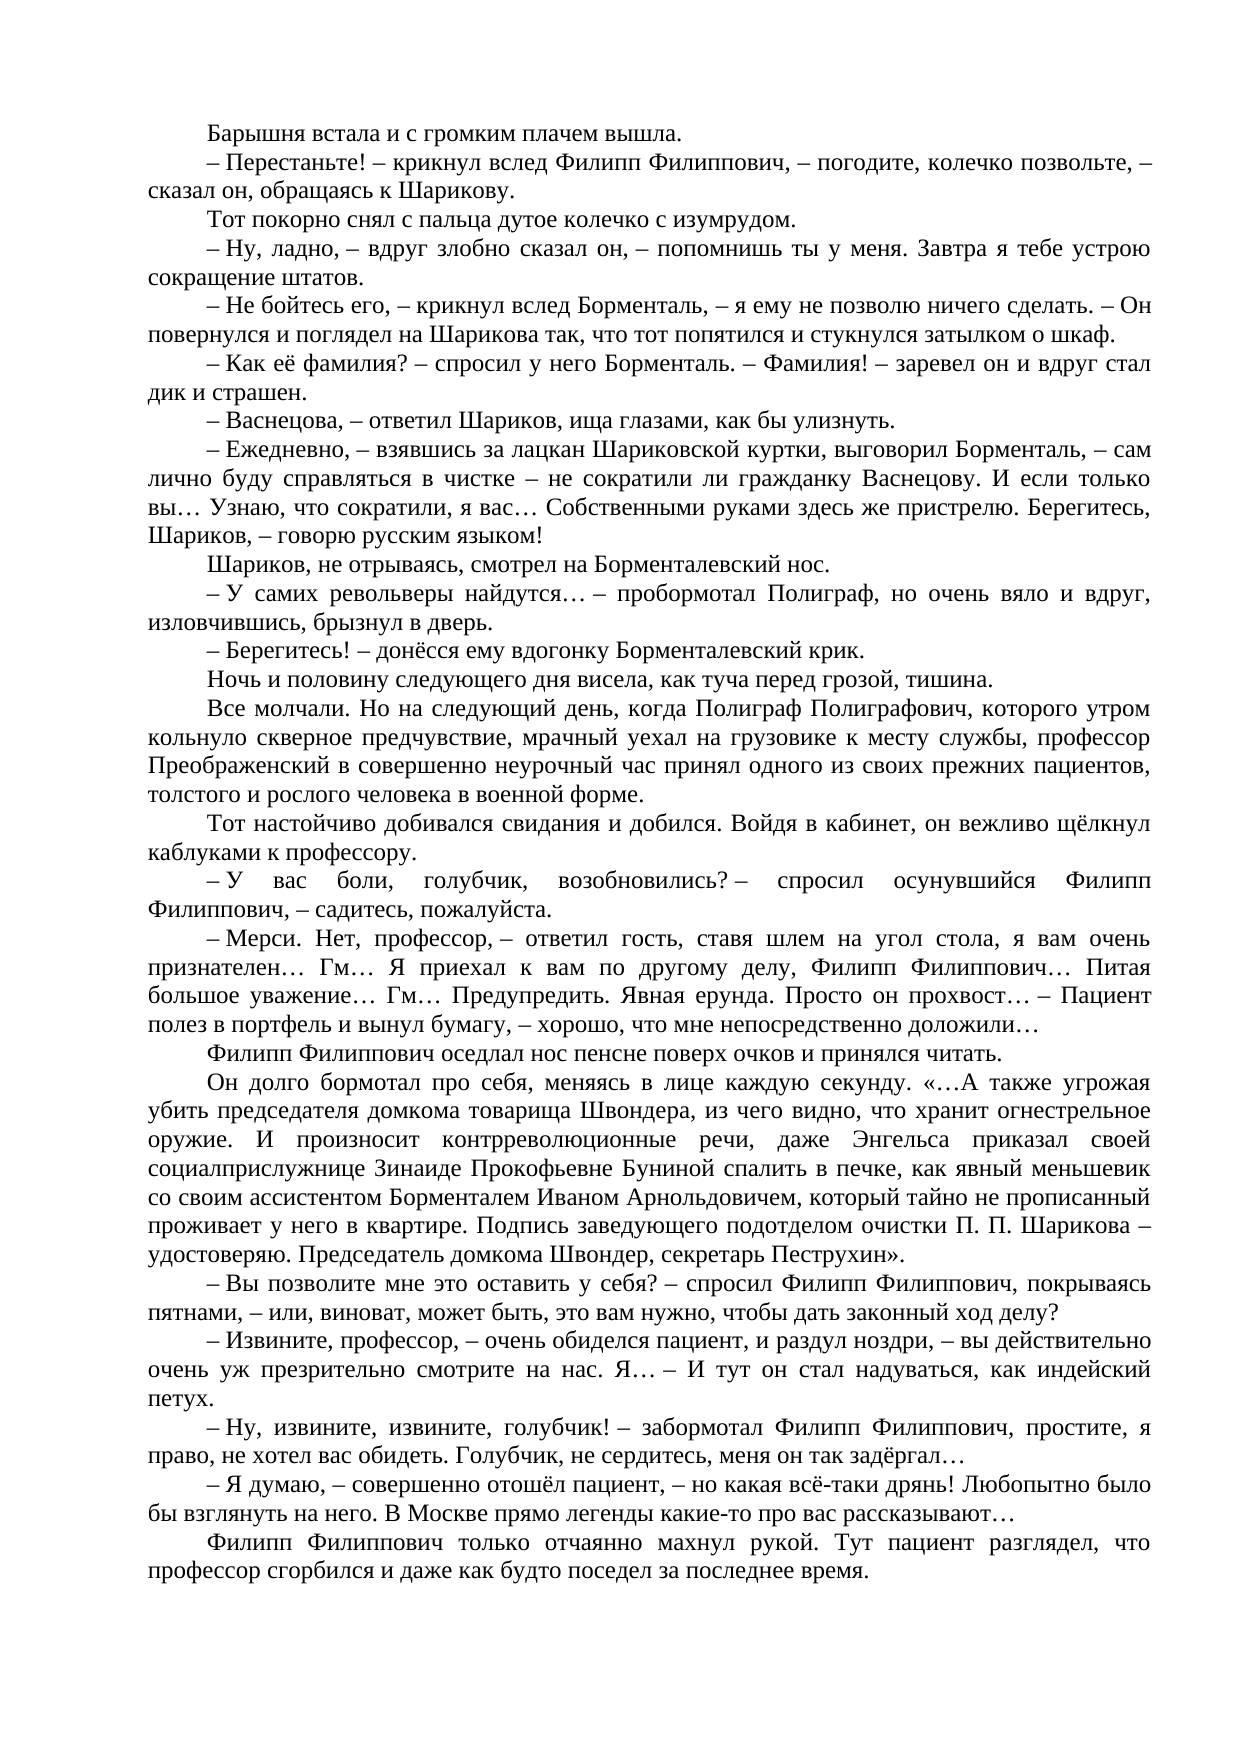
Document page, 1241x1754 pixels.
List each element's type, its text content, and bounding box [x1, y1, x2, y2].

text – Берегитесь! – донёсся ему вдогонку Борменталевский крик. [148, 636, 1152, 664]
text Тот покорно снял с пальца дутое колечко с изумрудом. [148, 204, 1152, 233]
text – Извините, профессор, – очень обиделся пациент, и раздул ноздри, – вы действительно очень уж презрительно смотрите на нас. Я… – И тут он стал надуваться, как индейский петух. [148, 1326, 1152, 1412]
text – Я думаю, – совершенно отошёл пациент, – но какая всё-таки дрянь! Любопытно было бы взглянуть на него. В Москве прямо легенды какие-то про вас рассказывают… [148, 1469, 1152, 1527]
text Шариков, не отрываясь, смотрел на Борменталевский нос. [148, 549, 1152, 578]
text – Васнецова, – ответил Шариков, ища глазами, как бы улизнуть. [148, 406, 1152, 434]
text Филипп Филиппович оседлал нос пенсне поверх очков и принялся читать. [148, 1038, 1152, 1067]
text Он долго бормотал про себя, меняясь в лице каждую секунду. «…А также угрожая убить председателя домкома товарища Швондера, из чего видно, что хранит огнестрельное оружие. И произносит контрреволюционные речи, даже Энгельса приказал своей социалприслужнице Зинаиде Прокофьевне Буниной спалить в печке, как явный меньшевик со своим ассистентом Борменталем Иваном Арнольдовичем, который тайно не прописанный проживает у него в квартире. Подпись заведующего подотделом очистки П. П. Шарикова – удостоверяю. Председатель домкома Швондер, секретарь Пеструхин». [148, 1067, 1152, 1268]
text Филипп Филиппович только отчаянно махнул рукой. Тут пациент разглядел, что профессор сгорбился и даже как будто поседел за последнее время. [148, 1527, 1152, 1584]
text Ночь и половину следующего дня висела, как туча перед грозой, тишина. [148, 664, 1152, 693]
text Барышня встала и с громким плачем вышла. [148, 118, 1152, 147]
text – Вы позволите мне это оставить у себя? – спросил Филипп Филиппович, покрываясь пятнами, – или, виноват, может быть, это вам нужно, чтобы дать законный ход делу? [148, 1268, 1152, 1326]
text – Мерси. Нет, профессор, – ответил гость, ставя шлем на угол стола, я вам очень признателен… Гм… Я приехал к вам по другому делу, Филипп Филиппович… Питая большое уважение… Гм… Предупредить. Явная ерунда. Просто он прохвост… – Пациент полез в портфель и вынул бумагу, – хорошо, что мне непосредственно доложили… [148, 923, 1152, 1038]
text – Не бойтесь его, – крикнул вслед Борменталь, – я ему не позволю ничего сделать. – Он повернулся и поглядел на Шарикова так, что тот попятился и стукнулся затылком о шкаф. [148, 291, 1152, 348]
text – Ежедневно, – взявшись за лацкан Шариковской куртки, выговорил Борменталь, – сам лично буду справляться в чистке – не сократили ли гражданку Васнецову. И если только вы… Узнаю, что сократили, я вас… Собственными руками здесь же пристрелю. Берегитесь, Шариков, – говорю русским языком! [148, 434, 1152, 549]
text – У вас боли, голубчик, возобновились? – спросил осунувшийся Филипп Филиппович, – садитесь, пожалуйста. [148, 866, 1152, 923]
text Все молчали. Но на следующий день, когда Полиграф Полиграфович, которого утром кольнуло скверное предчувствие, мрачный уехал на грузовике к месту службы, профессор Преображенский в совершенно неурочный час принял одного из своих прежних пациентов, толстого и рослого человека в военной форме. [148, 693, 1152, 808]
text – Как её фамилия? – спросил у него Борменталь. – Фамилия! – заревел он и вдруг стал дик и страшен. [148, 348, 1152, 406]
text – У самих револьверы найдутся… – пробормотал Полиграф, но очень вяло и вдруг, изловчившись, брызнул в дверь. [148, 578, 1152, 636]
text – Ну, извините, извините, голубчик! – забормотал Филипп Филиппович, простите, я право, не хотел вас обидеть. Голубчик, не сердитесь, меня он так задёргал… [148, 1412, 1152, 1469]
text Тот настойчиво добивался свидания и добился. Войдя в кабинет, он вежливо щёлкнул каблуками к профессору. [148, 808, 1152, 866]
text – Ну, ладно, – вдруг злобно сказал он, – попомнишь ты у меня. Завтра я тебе устрою сокращение штатов. [148, 233, 1152, 291]
text – Перестаньте! – крикнул вслед Филипп Филиппович, – погодите, колечко позвольте, – сказал он, обращаясь к Шарикову. [148, 147, 1152, 204]
